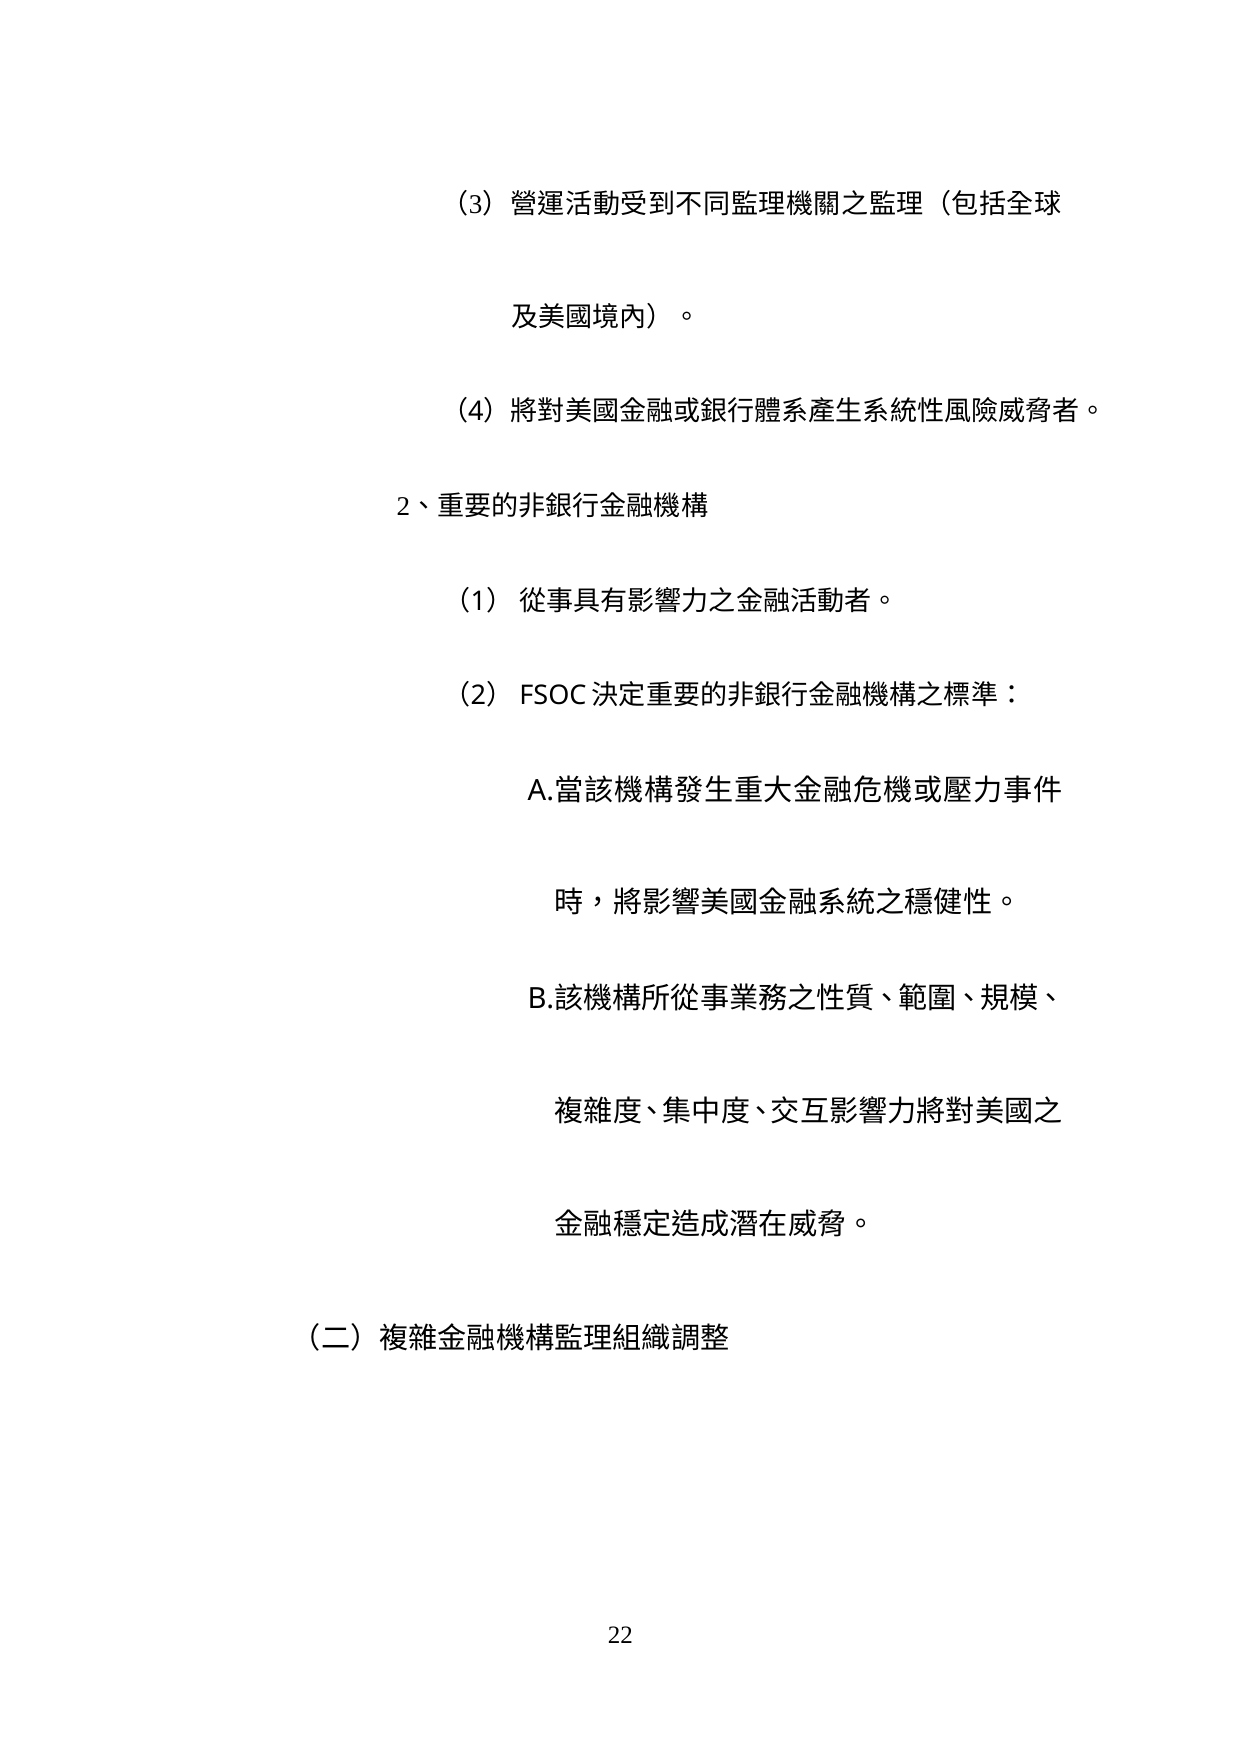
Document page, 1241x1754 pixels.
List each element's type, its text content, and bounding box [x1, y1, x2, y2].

text A.當該機構發生重大金融危機或壓力事件時，將影響美國金融系統之穩健性。 [527, 750, 1062, 938]
text （4）將對美國金融或銀行體系產生系統性風險威脅者。 [441, 372, 1091, 447]
text （二）複雜金融機構監理組織調整 [291, 1299, 1062, 1374]
text B.該機構所從事業務之性質、範圍、規模、複雜度、集中度、交互影響力將對美國之金融穩定造成潛在威脅。 [527, 959, 1062, 1259]
text （1） 從事具有影響力之金融活動者。 [442, 561, 1062, 636]
text （3）營運活動受到不同監理機關之監理（包括全球及美國境內）。 [441, 164, 1062, 352]
text （2） FSOC決定重要的非銀行金融機構之標準： [442, 656, 1062, 731]
text 2、重要的非銀行金融機構 [396, 466, 1062, 541]
